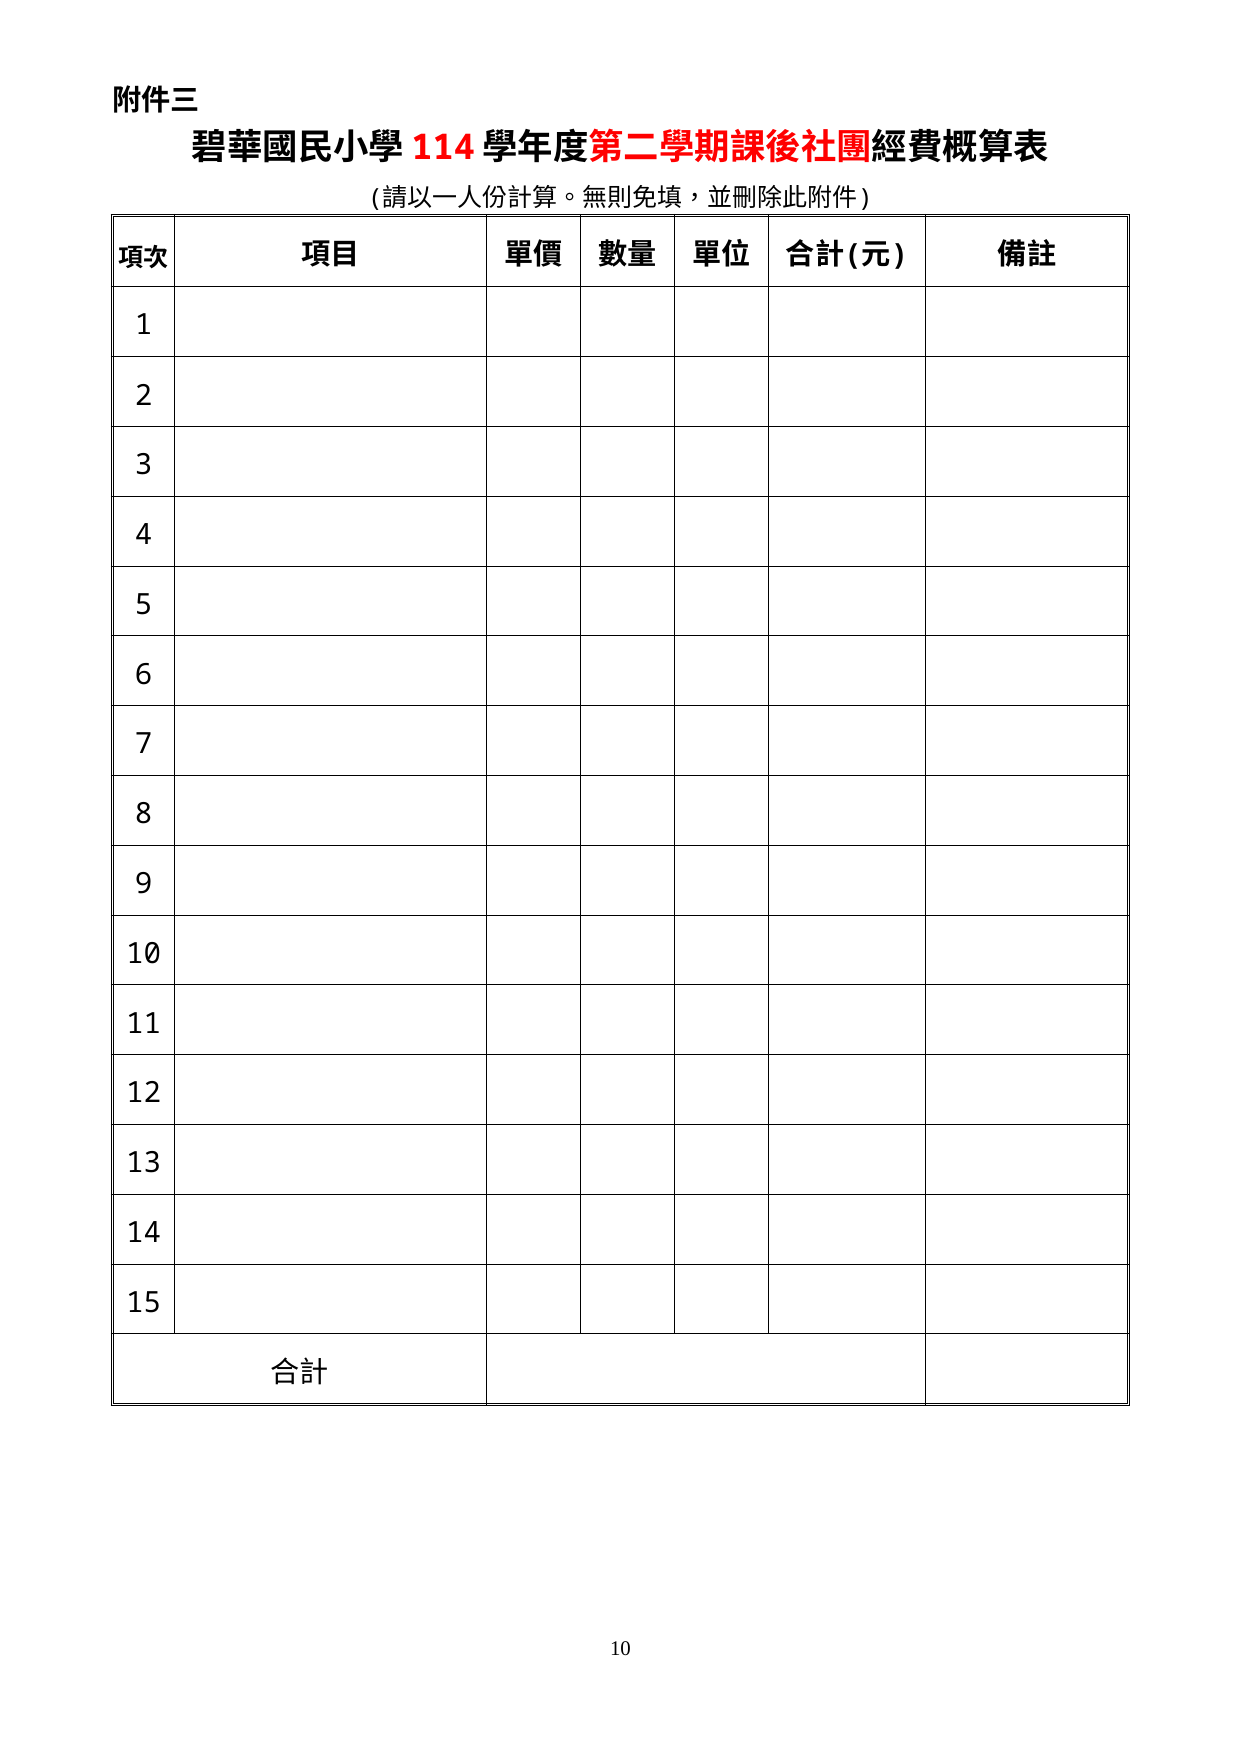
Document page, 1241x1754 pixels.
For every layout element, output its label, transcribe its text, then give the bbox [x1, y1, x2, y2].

table_cell 2 [114, 357, 174, 426]
table_cell [175, 706, 486, 775]
table_cell [581, 916, 674, 984]
table_cell [487, 916, 580, 984]
table_cell [487, 567, 580, 635]
table_cell [487, 357, 580, 426]
table_cell [675, 427, 768, 496]
table_cell [675, 846, 768, 914]
table_cell 13 [114, 1125, 174, 1194]
table_header 單價 [487, 217, 580, 286]
table_cell [581, 287, 674, 356]
table_cell 1 [114, 287, 174, 356]
table_cell [581, 497, 674, 566]
table_cell [926, 567, 1127, 635]
table_cell [581, 776, 674, 845]
table_cell [175, 567, 486, 635]
table_cell [675, 357, 768, 426]
table_cell [926, 1265, 1127, 1333]
table_cell [581, 1265, 674, 1333]
table_cell [175, 1055, 486, 1124]
table_cell [769, 985, 925, 1054]
table_cell [769, 287, 925, 356]
table_cell [675, 636, 768, 705]
table_cell 14 [114, 1195, 174, 1263]
table_cell [675, 1265, 768, 1333]
table_cell [926, 706, 1127, 775]
table_cell [487, 985, 580, 1054]
table_cell [581, 1055, 674, 1124]
text (請以一人份計算。無則免填，並刪除此附件) [112, 170, 1128, 214]
table_cell [487, 776, 580, 845]
table_cell [926, 1195, 1127, 1263]
table_cell [487, 287, 580, 356]
table_cell [675, 1055, 768, 1124]
table_cell [769, 567, 925, 635]
table_cell 11 [114, 985, 174, 1054]
table_cell [675, 985, 768, 1054]
table_header 項目 [175, 217, 486, 286]
table_cell [926, 1055, 1127, 1124]
table_cell [675, 1125, 768, 1194]
table_cell [769, 1265, 925, 1333]
table_cell [769, 776, 925, 845]
table_cell [926, 1334, 1127, 1403]
table_cell [769, 1195, 925, 1263]
text 碧華國民小學114學年度第二學期課後社團經費概算表 [112, 119, 1128, 170]
table_cell [175, 1265, 486, 1333]
table_cell [581, 1195, 674, 1263]
table_cell [175, 287, 486, 356]
table_cell [487, 1125, 580, 1194]
table_cell [769, 357, 925, 426]
table_cell [769, 1125, 925, 1194]
table_cell [487, 636, 580, 705]
table_cell [581, 985, 674, 1054]
table_cell [675, 1195, 768, 1263]
table_cell [769, 916, 925, 984]
table_cell [487, 1195, 580, 1263]
table_cell [487, 1265, 580, 1333]
table_cell [175, 427, 486, 496]
table_cell [175, 776, 486, 845]
table_cell [175, 357, 486, 426]
table_cell [487, 427, 580, 496]
table_cell 4 [114, 497, 174, 566]
table_cell 15 [114, 1265, 174, 1333]
table_cell [769, 1055, 925, 1124]
table_header 數量 [581, 217, 674, 286]
table_cell [926, 287, 1127, 356]
table_cell [926, 776, 1127, 845]
table_header 備註 [926, 217, 1127, 286]
table_cell [175, 846, 486, 914]
table_cell [175, 1125, 486, 1194]
table_cell [175, 1195, 486, 1263]
table_cell [487, 846, 580, 914]
table_cell [926, 1125, 1127, 1194]
table_cell 合計 [114, 1334, 486, 1403]
table_header 合計(元) [769, 217, 925, 286]
table_cell 9 [114, 846, 174, 914]
table_cell 3 [114, 427, 174, 496]
table_cell 12 [114, 1055, 174, 1124]
text 附件三 [112, 75, 1128, 119]
table_cell [675, 776, 768, 845]
table_cell [769, 427, 925, 496]
table_cell [487, 1055, 580, 1124]
table_cell [675, 567, 768, 635]
table_cell [926, 357, 1127, 426]
table_cell [175, 916, 486, 984]
table_cell [769, 706, 925, 775]
table_cell [581, 567, 674, 635]
table_cell 5 [114, 567, 174, 635]
table_cell [581, 427, 674, 496]
table_cell [769, 636, 925, 705]
table_cell 8 [114, 776, 174, 845]
table_cell 7 [114, 706, 174, 775]
table_cell [487, 706, 580, 775]
table_cell 10 [114, 916, 174, 984]
table_cell [581, 1125, 674, 1194]
table_cell [675, 706, 768, 775]
table_cell [581, 706, 674, 775]
table_cell [926, 636, 1127, 705]
table_cell [581, 846, 674, 914]
table_cell [926, 846, 1127, 914]
table_cell [487, 1334, 925, 1403]
table_cell [926, 985, 1127, 1054]
table_cell [675, 287, 768, 356]
table_cell [175, 985, 486, 1054]
table_header 單位 [675, 217, 768, 286]
table_cell [769, 497, 925, 566]
table_cell 6 [114, 636, 174, 705]
table_cell [769, 846, 925, 914]
table_cell [926, 427, 1127, 496]
table_cell [926, 497, 1127, 566]
table_header 項次 [114, 217, 174, 286]
table_cell [487, 497, 580, 566]
table_cell [675, 916, 768, 984]
table_cell [175, 636, 486, 705]
table_cell [675, 497, 768, 566]
table_cell [581, 357, 674, 426]
table_cell [581, 636, 674, 705]
table_cell [175, 497, 486, 566]
table_cell [926, 916, 1127, 984]
